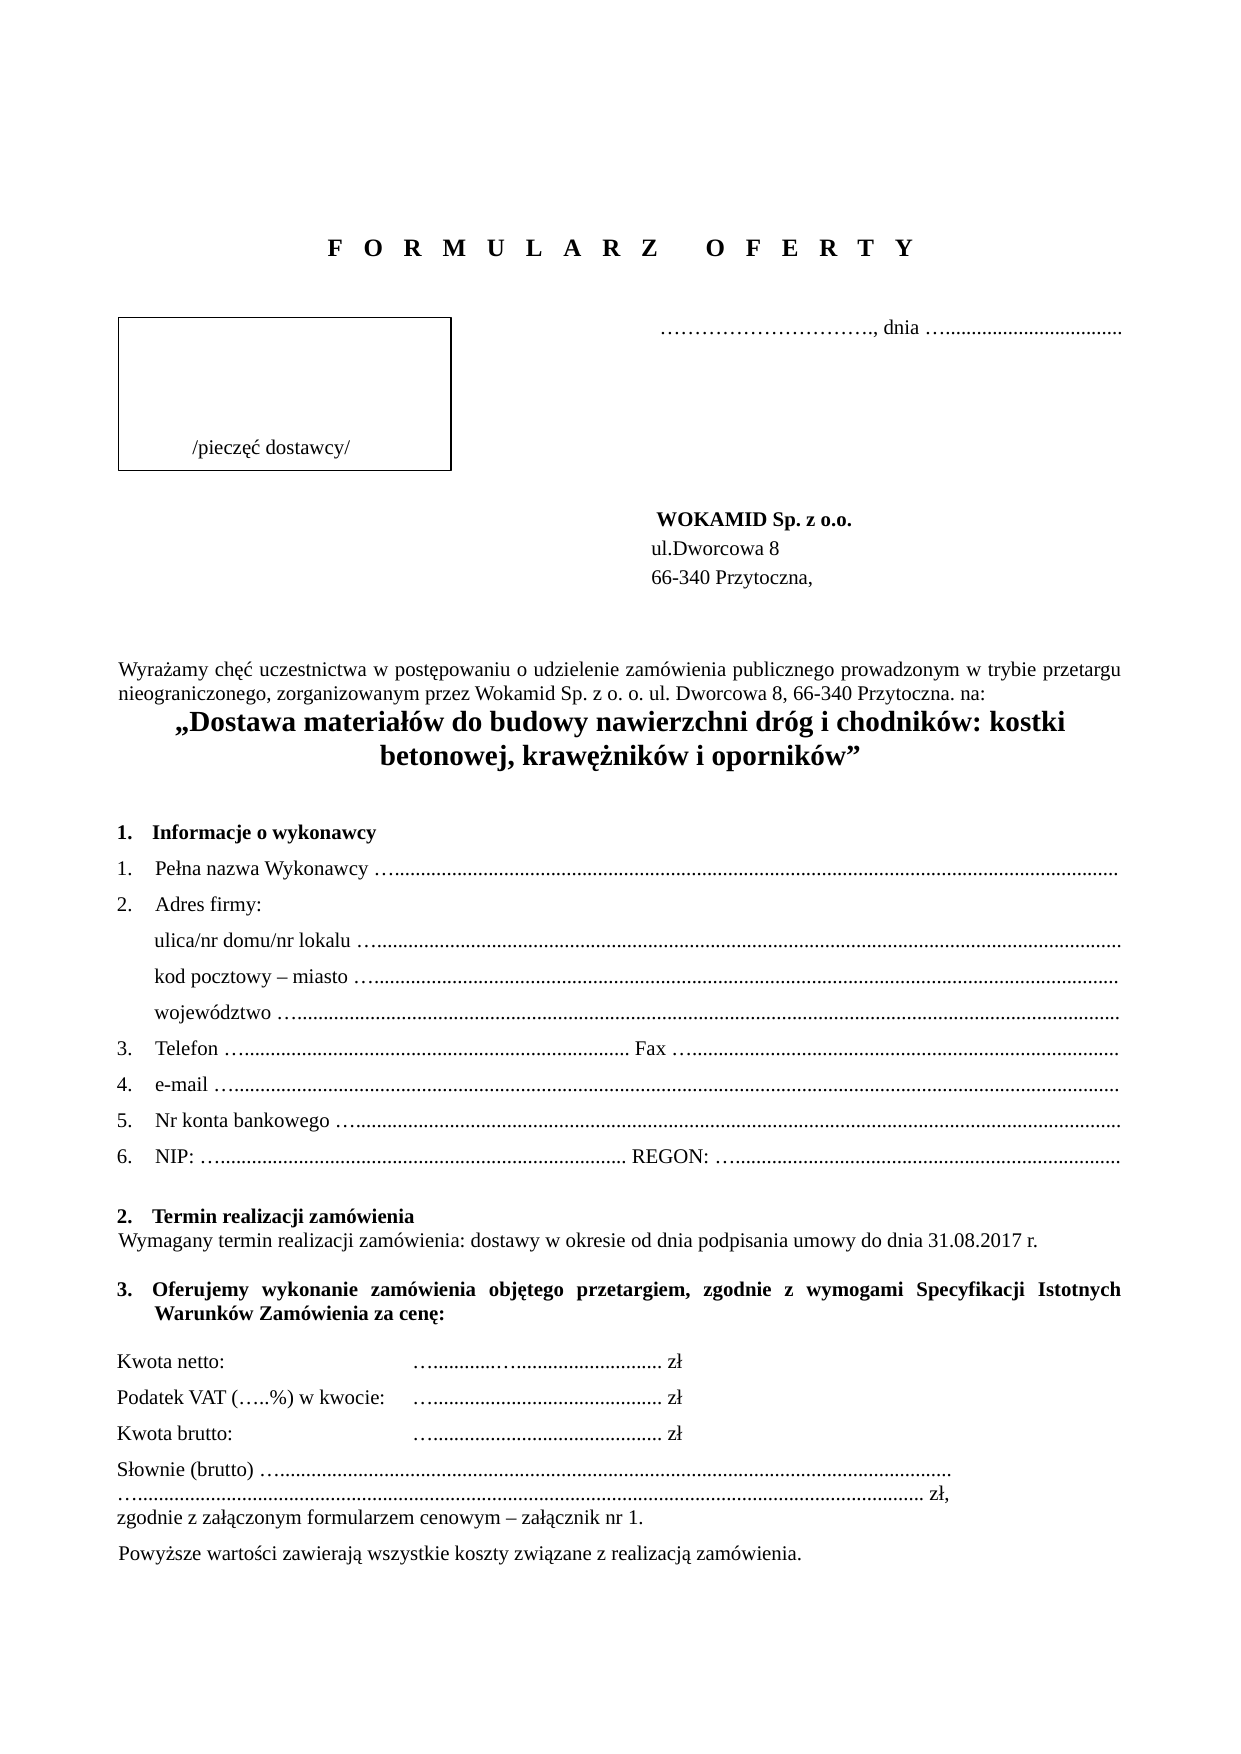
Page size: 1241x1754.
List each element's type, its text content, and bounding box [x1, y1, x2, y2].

text WOKAMID Sp. z o.o. ul.Dworcowa 8 66-340 Przytoczna, [651, 507, 1122, 589]
text …………………………., dnia ….................................. [118, 315, 1122, 339]
list Nr konta bankowego …................................................................................................................................................... [117, 1108, 1122, 1132]
text Kwota brutto: …............................................ zł [117, 1421, 1122, 1445]
text zgodnie z załączonym formularzem cenowym – załącznik nr 1. [117, 1505, 1122, 1529]
text Wyrażamy chęć uczestnictwa w postępowaniu o udzielenie zamówienia publicznego prowadzonym w trybie przetargu nieograniczonego, zorganizowanym przez Wokamid Sp. z o. o. ul. Dworcowa 8, 66-340 Przytoczna. na: [118, 656, 1122, 704]
list e-mail ….......................................................................................................................................................................... [117, 1072, 1122, 1096]
text [452, 435, 1122, 459]
list Pełna nazwa Wykonawcy …........................................................................................................................................... [117, 856, 1122, 880]
list Telefon ….......................................................................... Fax ….................................................................................. [117, 1036, 1122, 1060]
list NIP: ….............................................................................. REGON: ….......................................................................... [117, 1144, 1122, 1168]
text Powyższe wartości zawierają wszystkie koszty związane z realizacją zamówienia. [118, 1541, 1122, 1565]
text /pieczęć dostawcy/ [119, 435, 450, 459]
text Słownie (brutto) …................................................................................................................................. [117, 1457, 1122, 1481]
text Kwota netto: …............…............................ zł [117, 1349, 1122, 1373]
text kod pocztowy – miasto …............................................................................................................................................... [117, 964, 1122, 988]
text …....................................................................................................................................................... zł, [117, 1481, 1122, 1505]
text Podatek VAT (…..%) w kwocie: …............................................ zł [117, 1385, 1122, 1409]
list Informacje o wykonawcy [117, 820, 1122, 844]
list Termin realizacji zamówienia [117, 1204, 1122, 1228]
text FORMULARZ OFERTY [118, 233, 1122, 262]
text ulica/nr domu/nr lokalu …............................................................................................................................................... [117, 928, 1122, 952]
list Oferujemy wykonanie zamówienia objętego przetargiem, zgodnie z wymogami Specyfikacji Istotnych Warunków Zamówienia za cenę: [117, 1276, 1122, 1324]
text województwo ….............................................................................................................................................................. [117, 1000, 1122, 1024]
list Adres firmy: [117, 892, 1122, 916]
text „Dostawa materiałów do budowy nawierzchni dróg i chodników: kostki betonowej, krawężników i oporników” [118, 704, 1122, 772]
text Wymagany termin realizacji zamówienia: dostawy w okresie od dnia podpisania umowy do dnia 31.08.2017 r. [118, 1228, 1122, 1252]
